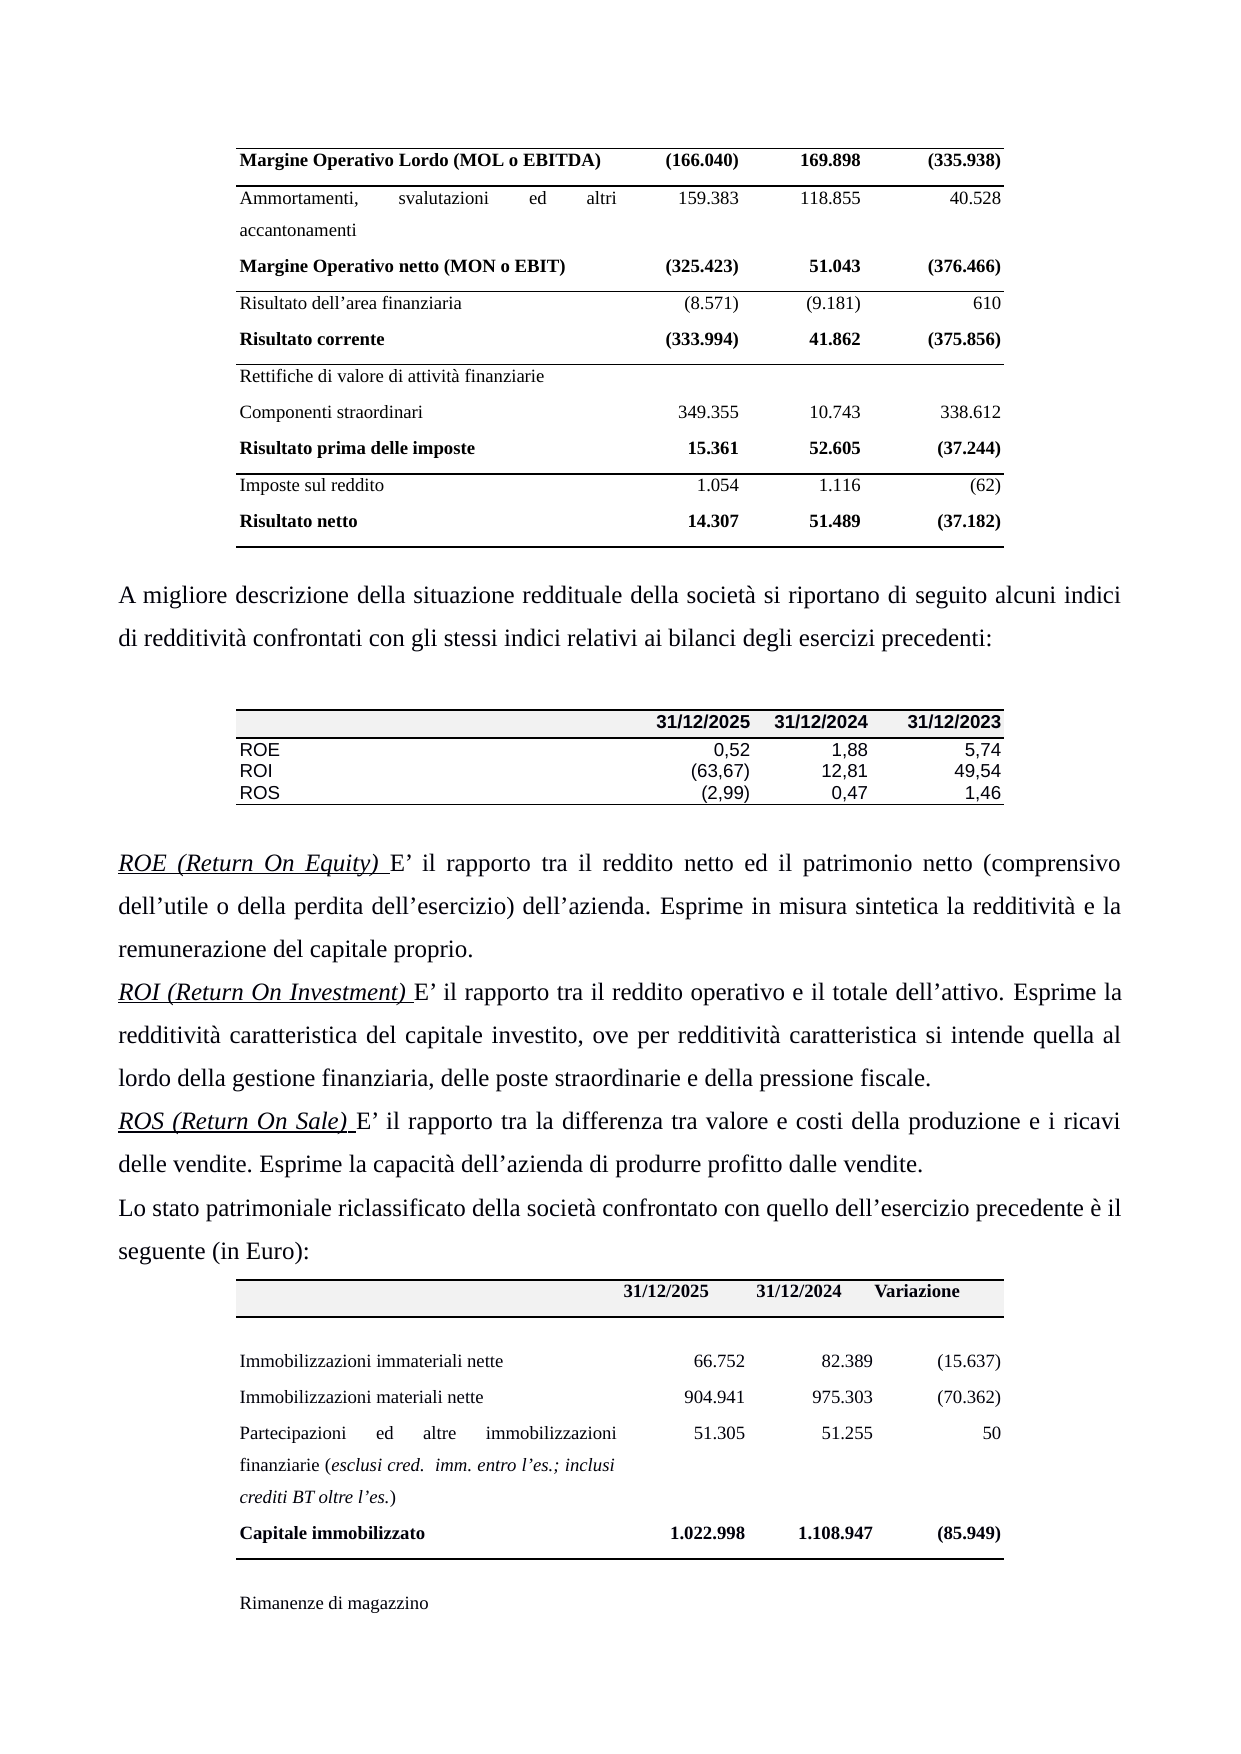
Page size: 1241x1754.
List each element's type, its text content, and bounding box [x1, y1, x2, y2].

table_cell [748, 1560, 876, 1592]
table_cell @Y000035975.303@Y000035End [748, 1386, 876, 1422]
table_header [236, 1281, 620, 1316]
table_cell @V000035(70.362)@V000035End [876, 1386, 1004, 1422]
table_cell @Y0253451.108.947@Y025345End [748, 1522, 876, 1558]
table_cell @X020339(333.994)@X020339End [620, 328, 742, 364]
table_header @X00500031/12/2025@X005000End [620, 1281, 753, 1316]
table_cell @V009670(37.182)@V009670End [864, 510, 1004, 546]
table_cell @X000116@X000116End [620, 1592, 748, 1628]
table_cell @V000116@V000116End [876, 1592, 1004, 1628]
table_cell @Y00000482.389@Y000004End [748, 1350, 876, 1386]
table_cell Rettifiche di valore di attività finanziarie [236, 365, 620, 401]
table_cell Risultato prima delle imposte [236, 437, 620, 473]
table_header @Y00500031/12/2024@Y005000End [753, 711, 871, 737]
table_cell @X003294@X003294End [620, 365, 742, 401]
table_cell @Y02033941.862@Y020339End [742, 328, 864, 364]
table_cell @V020338(376.466)@V020338End [864, 255, 1004, 291]
table_header @Y00500031/12/2024@Y005000End [753, 1281, 871, 1316]
table_cell @b0203475,74@b020347End [871, 739, 1004, 760]
table_cell @V02534450@V025344End [876, 1422, 1004, 1522]
table_cell [876, 1318, 1004, 1350]
table_cell ROS [236, 782, 620, 803]
table_cell [876, 1560, 1004, 1592]
table_cell @X00967014.307@X009670End [620, 510, 742, 546]
table_cell @y0203510,47@y020351End [753, 782, 871, 803]
table_cell Risultato corrente [236, 328, 620, 364]
table_cell [236, 1318, 620, 1350]
table_cell @X000035904.941@X000035End [620, 1386, 748, 1422]
table_cell @b0203511,46@b020351End [871, 782, 1004, 803]
table_cell @Y020336169.898@Y020336End [742, 149, 864, 185]
table_cell @X020340349.355@X020340End [620, 401, 742, 437]
table_cell Margine Operativo Lordo (MOL o EBITDA) [236, 149, 620, 185]
table_cell Immobilizzazioni materiali nette [236, 1386, 620, 1422]
table_cell Margine Operativo netto (MON o EBIT) [236, 255, 620, 291]
table_cell @x0203470,52@x020347End [620, 739, 753, 760]
table_cell @X020338(325.423)@X020338End [620, 255, 742, 291]
table_cell @Y02534451.255@Y025344End [748, 1422, 876, 1522]
table_cell Rimanenze di magazzino [236, 1592, 620, 1628]
table_cell Capitale immobilizzato [236, 1522, 620, 1558]
text A migliore descrizione della situazione reddituale della società si riportano di seguito alcuni indici di redditività confrontati con gli stessi indici relativi ai bilanci degli esercizi precedenti: [118, 580, 1122, 652]
table_cell @V003372(37.244)@V003372End [864, 437, 1004, 473]
table_cell @X020337159.383@X020337End [620, 187, 742, 255]
table_cell @Y00337252.605@Y003372End [742, 437, 864, 473]
text ROI (Return On Investment) E’ il rapporto tra il reddito operativo e il totale dell’attivo. Esprime la redditività caratteristica del capitale investito, ove per redditività caratteristica si intende quella al lordo della gestione finanziaria, delle poste straordinarie e della pressione fiscale. [118, 977, 1122, 1092]
table_cell @Y02033851.043@Y020338End [742, 255, 864, 291]
table_cell ROE [236, 739, 620, 760]
table_cell @Y020337118.855@Y020337End [742, 187, 864, 255]
table_cell @Y003223(9.181)@Y003223End [742, 292, 864, 328]
table_header Variazione [871, 1281, 1004, 1316]
table_cell Risultato netto [236, 510, 620, 546]
table_cell @V003294@V003294End [864, 365, 1004, 401]
text Lo stato patrimoniale riclassificato della società confrontato con quello dell’esercizio precedente è il seguente (in Euro): [118, 1193, 1122, 1264]
table_cell @Y0033511.116@Y003351End [742, 475, 864, 510]
table_cell ROI [236, 760, 620, 782]
table_cell @y0203471,88@y020347End [753, 739, 871, 760]
table_cell @V003223610@V003223End [864, 292, 1004, 328]
table_cell [748, 1318, 876, 1350]
table_cell [620, 1560, 748, 1592]
table_cell [620, 1318, 748, 1350]
table_cell @V003351(62)@V003351End [864, 475, 1004, 510]
table_cell @y02035012,81@y020350End [753, 760, 871, 782]
table_cell @x020351(2,99)@x020351End [620, 782, 753, 803]
table_cell Immobilizzazioni immateriali nette [236, 1350, 620, 1386]
table_cell Imposte sul reddito [236, 475, 620, 510]
table_cell @V020339(375.856)@V020339End [864, 328, 1004, 364]
table_header @X00500031/12/2025@X005000End [620, 711, 753, 737]
table_cell @x020350(63,67)@x020350End [620, 760, 753, 782]
table_cell @Y000116@Y000116End [748, 1592, 876, 1628]
table_cell @Y00967051.489@Y009670End [742, 510, 864, 546]
table_cell @Y003294@Y003294End [742, 365, 864, 401]
table_cell @Y02034010.743@Y020340End [742, 401, 864, 437]
text ROS (Return On Sale) E’ il rapporto tra la differenza tra valore e costi della produzione e i ricavi delle vendite. Esprime la capacità dell’azienda di produrre profitto dalle vendite. [118, 1106, 1122, 1178]
table_cell @X00000466.752@X000004End [620, 1350, 748, 1386]
table_cell @b02035049,54@b020350End [871, 760, 1004, 782]
table_cell Componenti straordinari [236, 401, 620, 437]
table_cell @X02534451.305@X025344End [620, 1422, 748, 1522]
table_cell @X0033511.054@X003351End [620, 475, 742, 510]
text ROE (Return On Equity) E’ il rapporto tra il reddito netto ed il patrimonio netto (comprensivo dell’utile o della perdita dell’esercizio) dell’azienda. Esprime in misura sintetica la redditività e la remunerazione del capitale proprio. [118, 848, 1122, 963]
table_cell [236, 1560, 620, 1592]
table_cell @V02033740.528@V020337End [864, 187, 1004, 255]
table_cell Partecipazioni ed altre immobilizzazioni finanziarie (esclusi cred. imm. entro l’es.; inclusi crediti BT oltre l’es.) [236, 1422, 620, 1522]
table_cell @V025345(85.949)@V025345End [876, 1522, 1004, 1558]
table_cell @V020336(335.938)@V020336End [864, 149, 1004, 185]
table_cell @V000004(15.637)@V000004End [876, 1350, 1004, 1386]
table_cell Risultato dell’area finanziaria [236, 292, 620, 328]
table_cell @X00337215.361@X003372End [620, 437, 742, 473]
table_cell @X020336(166.040)@X020336End [620, 149, 742, 185]
table_cell Ammortamenti, svalutazioni ed altri accantonamenti [236, 187, 620, 255]
table_cell @X0253451.022.998@X025345End [620, 1522, 748, 1558]
table_cell @V020340338.612@V020340End [864, 401, 1004, 437]
table_cell @X003223(8.571)@X003223End [620, 292, 742, 328]
table_header @B00500031/12/2023@B005000End [871, 711, 1004, 737]
table_header [236, 711, 620, 737]
